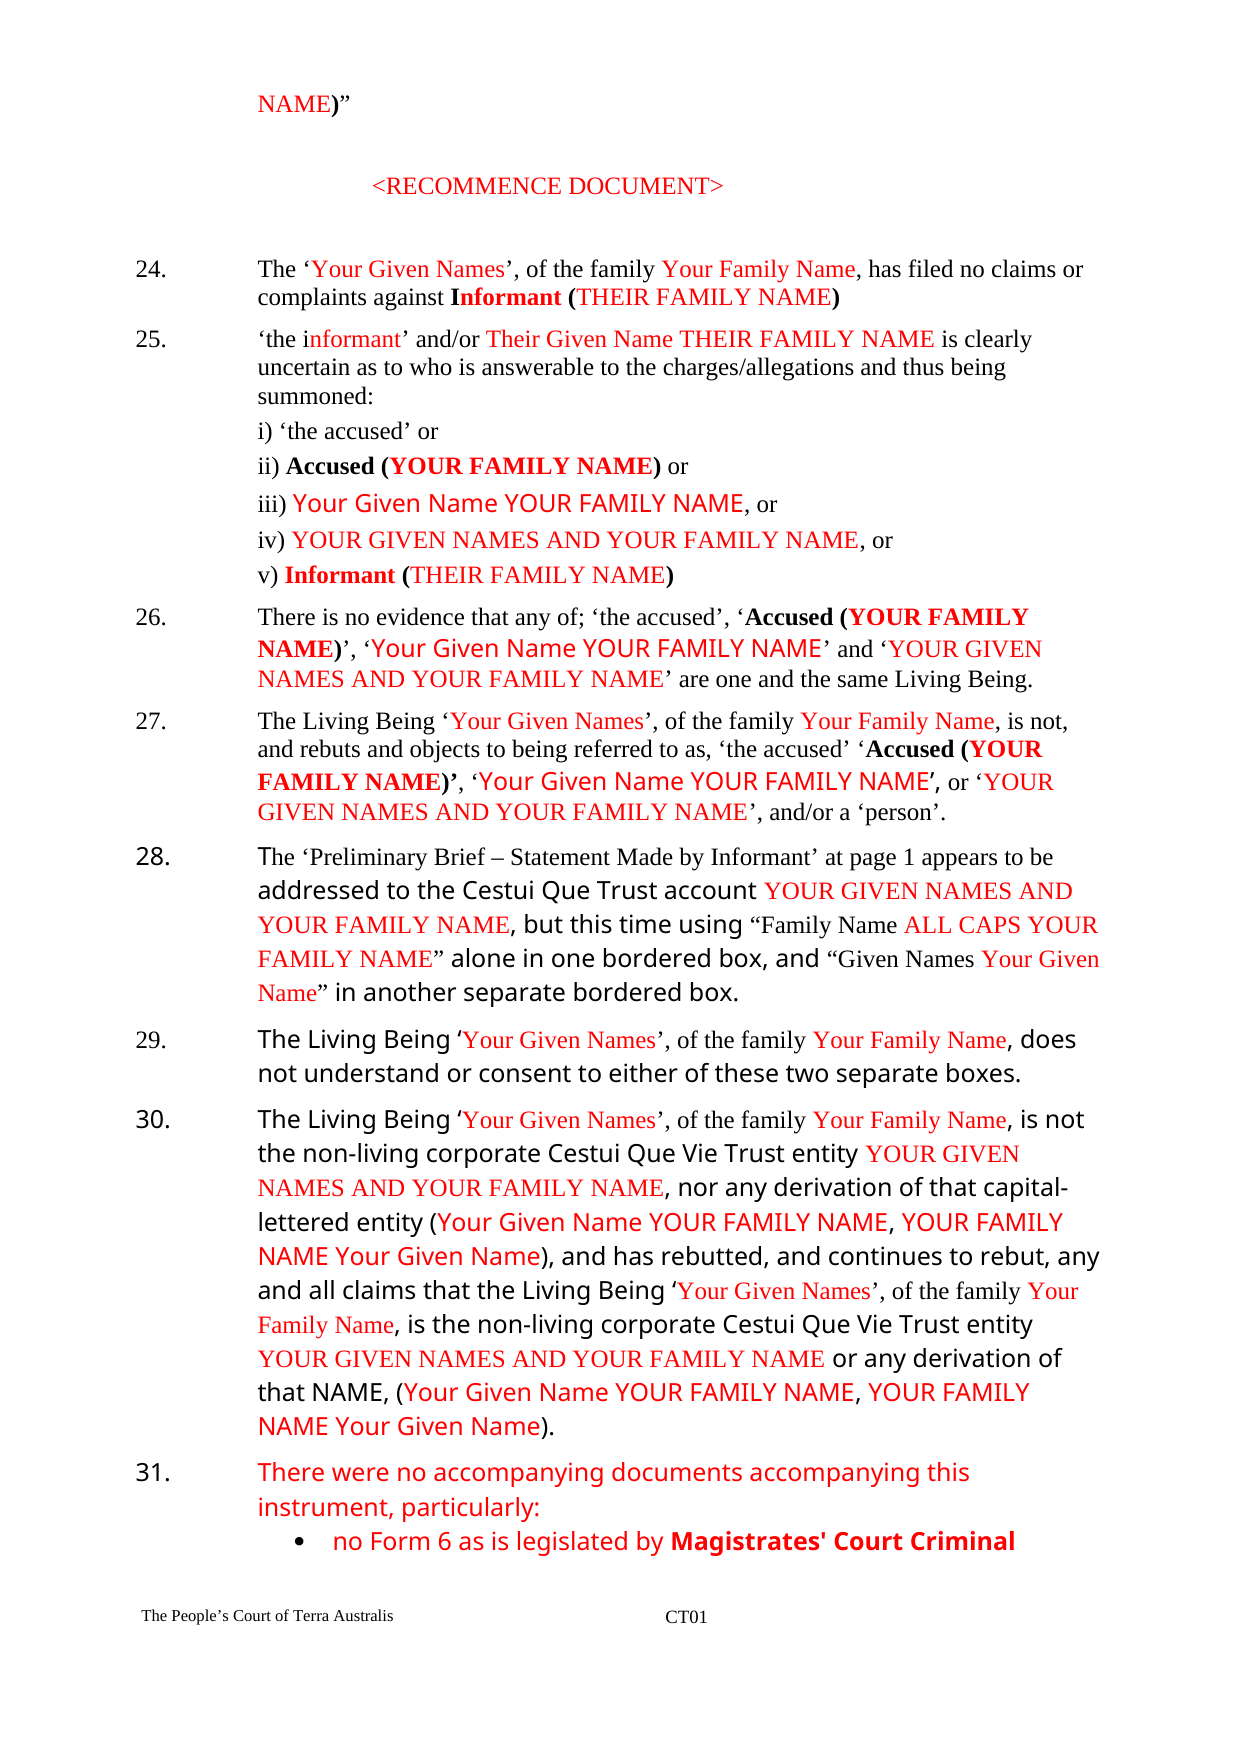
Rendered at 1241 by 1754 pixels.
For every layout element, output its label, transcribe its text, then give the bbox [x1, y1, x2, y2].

text ii) Accused (YOUR FAMILY NAME) or [135, 451, 1102, 479]
text 25. ‘the informant’ and/or Their Given Name THEIR FAMILY NAME is clearly uncertain as to who is answerable to the charges/allegations and thus being summoned: [135, 324, 1102, 410]
text 26. There is no evidence that any of; ‘the accused’, ‘Accused (YOUR FAMILY NAME)’, ‘Your Given Name YOUR FAMILY NAME’ and ‘YOUR GIVEN NAMES AND YOUR FAMILY NAME’ are one and the same Living Being. [135, 602, 1102, 693]
text NAME)” [135, 89, 1102, 117]
text iv) YOUR GIVEN NAMES AND YOUR FAMILY NAME, or [135, 526, 1102, 554]
text 31. There were no accompanying documents accompanying this instrument, particularly: [135, 1455, 1102, 1523]
text iii) Your Given Name YOUR FAMILY NAME, or [135, 486, 1102, 519]
text 27. The Living Being ‘Your Given Names’, of the family Your Family Name, is not, and rebuts and objects to being referred to as, ‘the accused’ ‘Accused (YOUR FAMILY NAME)’, ‘Your Given Name YOUR FAMILY NAME’, or ‘YOUR GIVEN NAMES AND YOUR FAMILY NAME’, and/or a ‘person’. [135, 706, 1102, 826]
text v) Informant (THEIR FAMILY NAME) [135, 560, 1102, 589]
text <RECOMMENCE DOCUMENT> [135, 171, 1102, 200]
text 30. The Living Being ‘Your Given Names’, of the family Your Family Name, is not the non-living corporate Cestui Que Vie Trust entity YOUR GIVEN NAMES AND YOUR FAMILY NAME, nor any derivation of that capital-lettered entity (Your Given Name YOUR FAMILY NAME, YOUR FAMILY NAME Your Given Name), and has rebutted, and continues to rebut, any and all claims that the Living Being ‘Your Given Names’, of the family Your Family Name, is the non-living corporate Cestui Que Vie Trust entity YOUR GIVEN NAMES AND YOUR FAMILY NAME or any derivation of that NAME, (Your Given Name YOUR FAMILY NAME, YOUR FAMILY NAME Your Given Name). [135, 1102, 1102, 1443]
text 24. The ‘Your Given Names’, of the family Your Family Name, has filed no claims or complaints against Informant (THEIR FAMILY NAME) [135, 254, 1102, 311]
list no Form 6 as is legislated by Magistrates' Court Criminal [295, 1523, 1102, 1557]
text 29. The Living Being ‘Your Given Names’, of the family Your Family Name, does not understand or consent to either of these two separate boxes. [135, 1021, 1102, 1089]
text i) ‘the accused’ or [135, 416, 1102, 445]
text 28. The ‘Preliminary Brief – Statement Made by Informant’ at page 1 appears to be addressed to the Cestui Que Trust account YOUR GIVEN NAMES AND YOUR FAMILY NAME, but this time using “Family Name ALL CAPS YOUR FAMILY NAME” alone in one bordered box, and “Given Names Your Given Name” in another separate bordered box. [135, 838, 1102, 1009]
